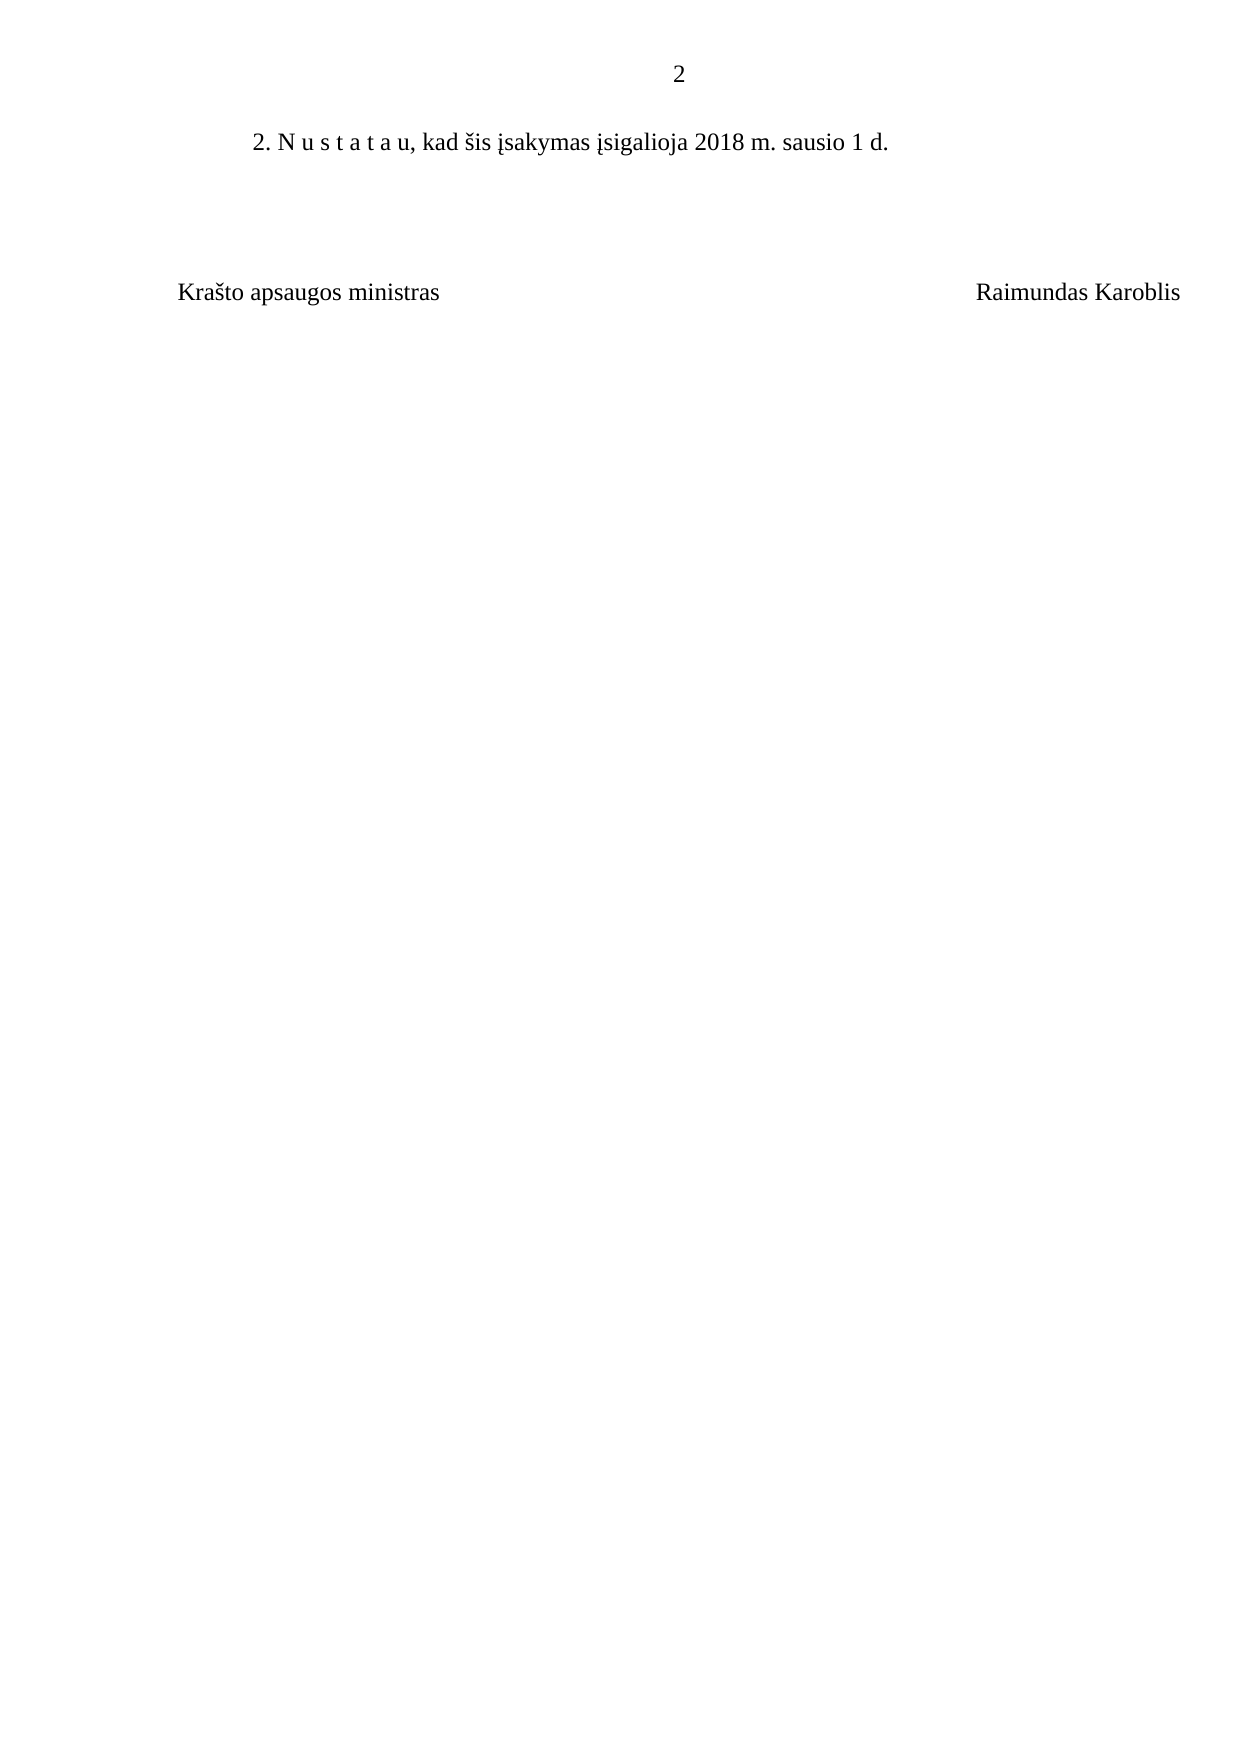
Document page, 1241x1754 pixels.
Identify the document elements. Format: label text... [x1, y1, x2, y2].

text 2. N u s t a t a u, kad šis įsakymas įsigalioja 2018 m. sausio 1 d. [177, 118, 1181, 156]
text Krašto apsaugos ministras Raimundas Karoblis [177, 268, 1181, 306]
